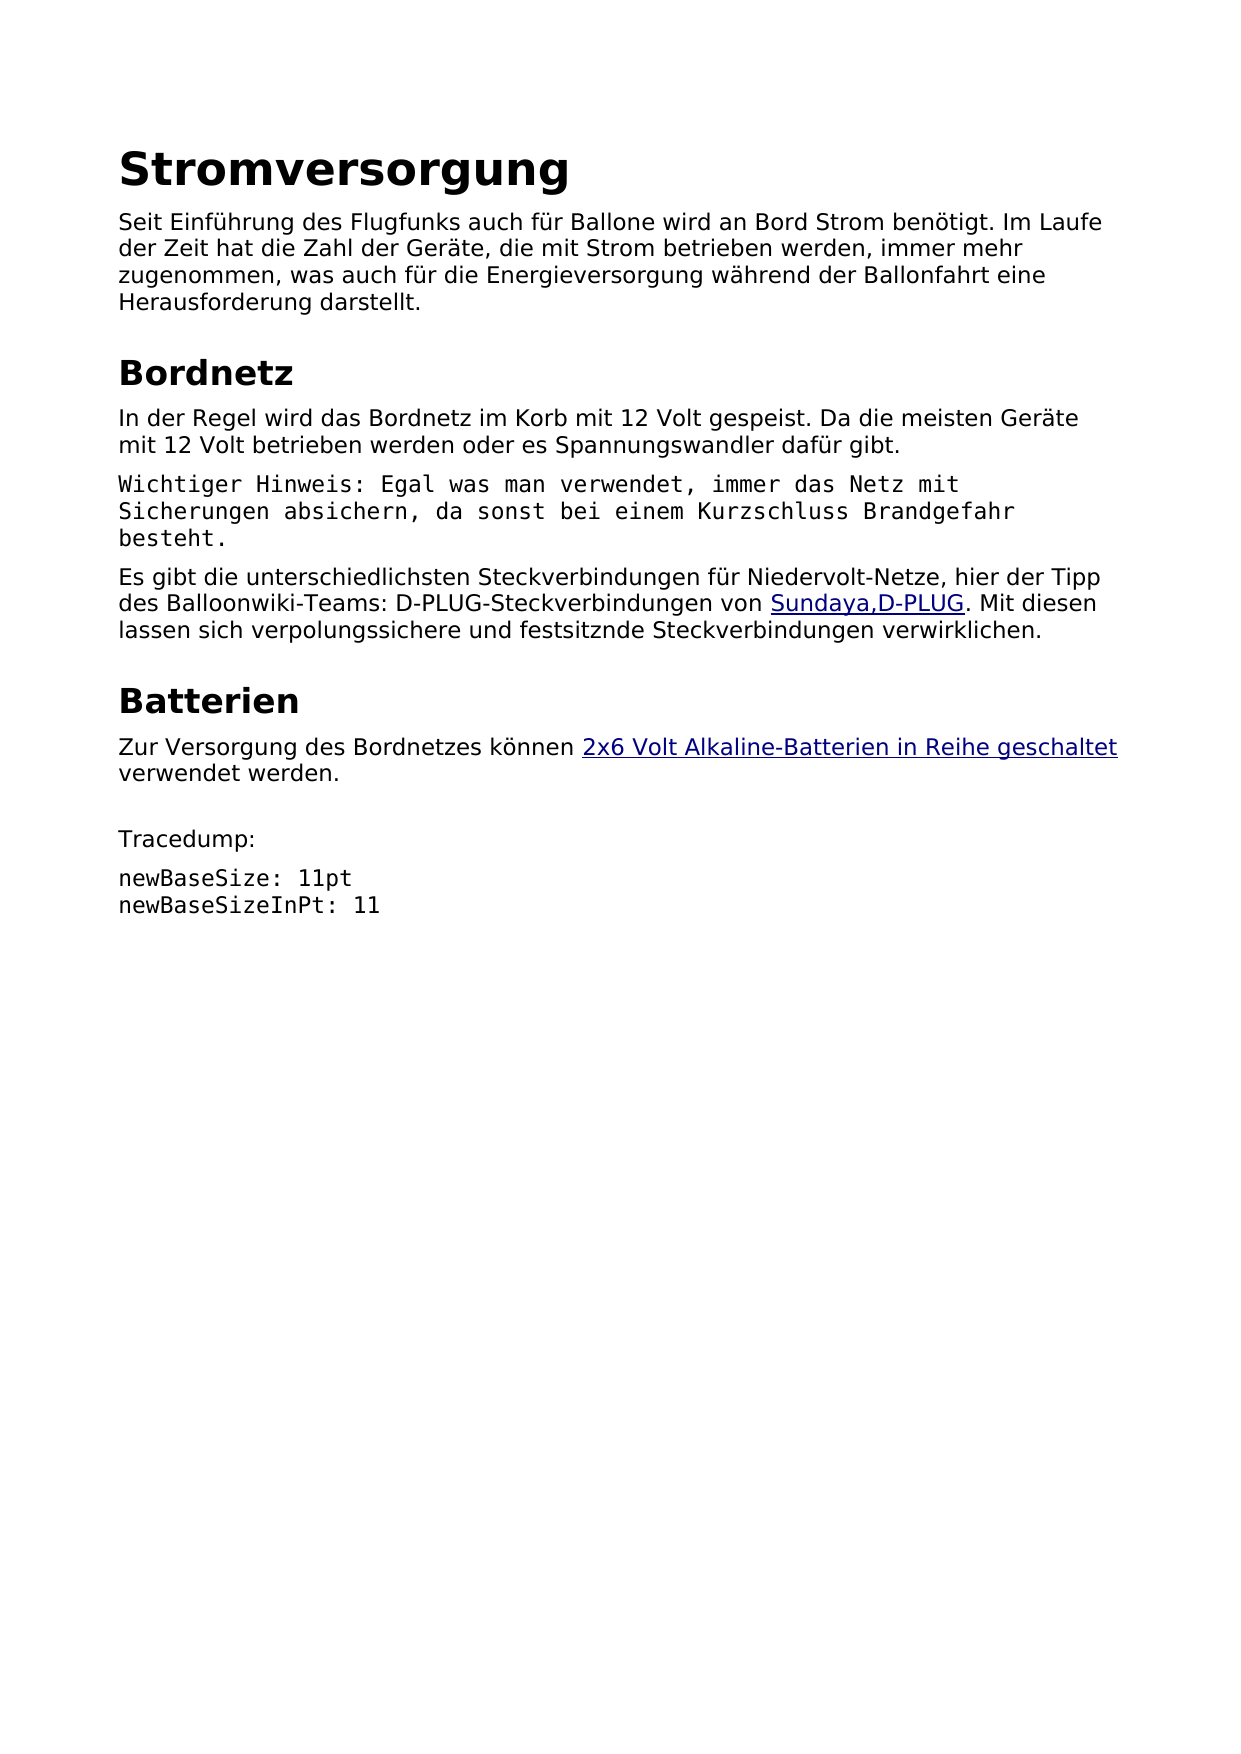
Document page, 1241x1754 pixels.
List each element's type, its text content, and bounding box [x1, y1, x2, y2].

subtitle Batterien [118, 681, 1122, 721]
subtitle Stromversorgung [118, 143, 1122, 196]
subtitle Bordnetz [118, 353, 1122, 393]
text In der Regel wird das Bordnetz im Korb mit 12 Volt gespeist. Da die meisten Geräte mit 12 Volt betrieben werden oder es Spannungswandler dafür gibt. [118, 406, 1122, 459]
text Seit Einführung des Flugfunks auch für Ballone wird an Bord Strom benötigt. Im Laufe der Zeit hat die Zahl der Geräte, die mit Strom betrieben werden, immer mehr zugenommen, was auch für die Energieversorgung während der Ballonfahrt eine Herausforderung darstellt. [118, 209, 1122, 316]
text Es gibt die unterschiedlichsten Steckverbindungen für Niedervolt-Netze, hier der Tipp des Balloonwiki-Teams: D-PLUG-Steckverbindungen von Sundaya,D-PLUG. Mit diesen lassen sich verpolungssichere und festsitznde Steckverbindungen verwirklichen. [118, 564, 1122, 644]
text newBaseSize: 11pt newBaseSizeInPt: 11 [118, 866, 1122, 919]
text Wichtiger Hinweis: Egal was man verwendet, immer das Netz mit Sicherungen absichern, da sonst bei einem Kurzschluss Brandgefahr besteht. [118, 471, 1122, 551]
text Zur Versorgung des Bordnetzes können 2x6 Volt Alkaline-Batterien in Reihe geschaltet verwendet werden. [118, 734, 1122, 787]
text Tracedump: [118, 800, 1122, 853]
